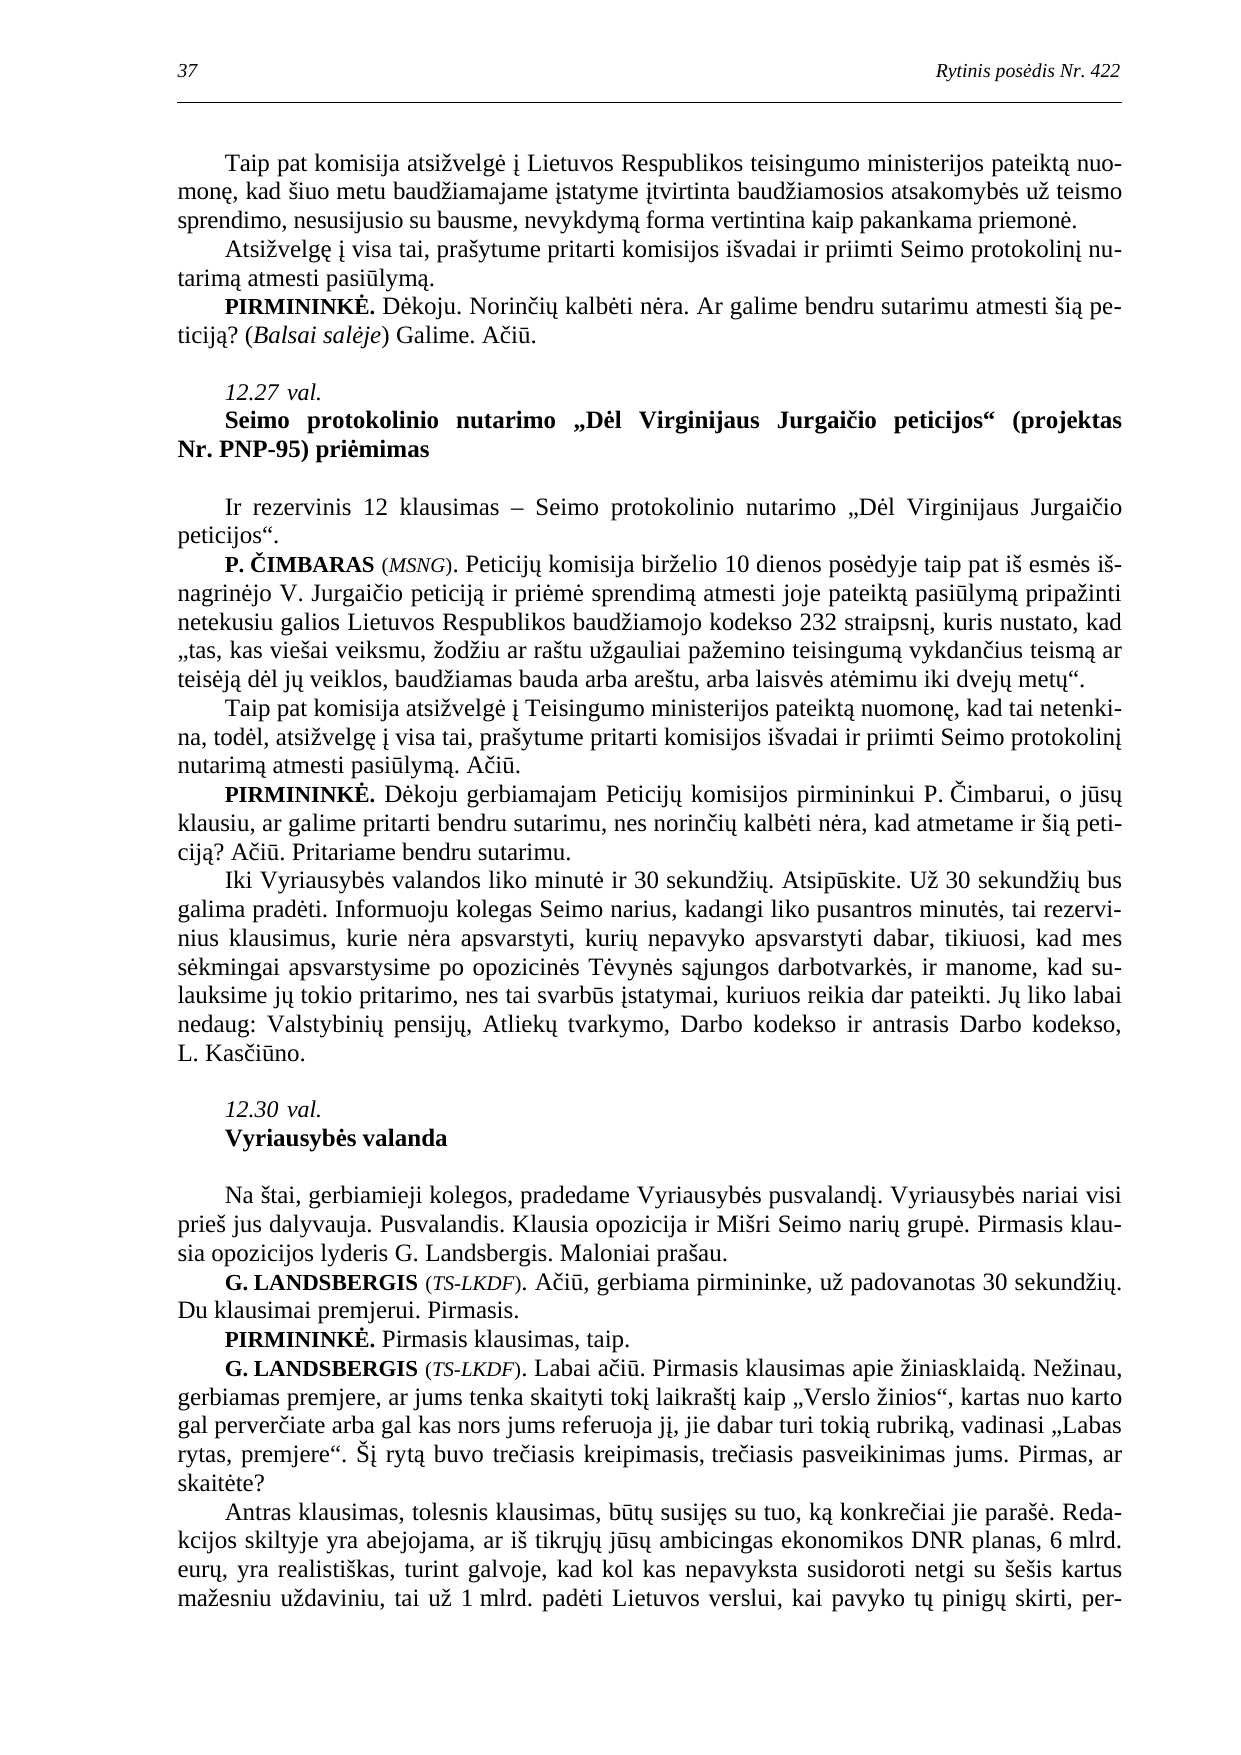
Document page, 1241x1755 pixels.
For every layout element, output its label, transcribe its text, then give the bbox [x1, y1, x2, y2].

text Ir re­zer­vi­nis 12 klau­si­mas – Sei­mo pro­to­ko­li­nio nu­ta­ri­mo „Dėl Vir­gi­ni­jaus Jur­gai­čio petici­jos“. [177, 492, 1122, 549]
text PIRMININKĖ. Dė­ko­ju. No­rin­čių kal­bė­ti nė­ra. Ar ga­li­me ben­dru su­ta­ri­mu at­mes­ti šią pe­ti­ci­ją? (Bal­sai sa­lė­je) Ga­li­me. Ačiū. [177, 291, 1122, 349]
text 12.30 val. [224, 1095, 1122, 1123]
text Taip pat ko­mi­si­ja at­si­žvel­gė į Lie­tu­vos Res­pub­li­kos tei­sin­gu­mo mi­nis­te­ri­jos pa­teik­tą nuo­mo­nę, kad šiuo me­tu bau­džia­ma­ja­me įsta­ty­me įtvir­tin­ta bau­džia­mo­sios at­sa­ko­my­bės už teis­mo spren­di­mo, ne­su­si­ju­sio su baus­me, ne­vyk­dy­mą for­ma ver­tin­ti­na kaip pa­kan­ka­ma prie­mo­nė. [177, 148, 1122, 234]
text Iki Vy­riau­sy­bės va­lan­dos li­ko mi­nu­tė ir 30 se­kun­džių. At­si­pūs­ki­te. Už 30 se­kun­džių bus ga­li­ma pra­dė­ti. In­for­muo­ju ko­le­gas Sei­mo na­rius, ka­dan­gi li­ko pus­an­tros mi­nu­tės, tai re­zer­vi­nius klau­si­mus, ku­rie nė­ra ap­svars­ty­ti, ku­rių ne­pa­vy­ko ap­svars­ty­ti da­bar, ti­kiuo­si, kad mes sėk­min­gai ap­svars­ty­si­me po opo­zi­ci­nės Tė­vy­nės są­jun­gos dar­bo­tvarkės, ir ma­no­me, kad su­lauk­si­me jų to­kio pri­ta­ri­mo, nes tai svar­būs įsta­ty­mai, ku­riuos rei­kia dar pa­teik­ti. Jų li­ko la­bai ne­daug: Vals­ty­bi­nių pen­si­jų, At­lie­kų tvar­ky­mo, Dar­bo ko­dek­so ir ant­ra­sis Dar­bo ko­dek­so, L. Kas­čiū­no. [177, 865, 1122, 1067]
text Vy­riau­sy­bės va­lan­da [177, 1123, 1122, 1152]
text 12.27 val. [224, 378, 1122, 405]
text P. ČIMBARAS (MSNG). Pe­ti­ci­jų ko­mi­si­ja bir­že­lio 10 die­nos po­sė­dy­je taip pat iš es­mės iš­nag­ri­nė­jo V. Jur­gai­čio pe­ti­ci­ją ir pri­ėmė spren­di­mą at­mes­ti jo­je pa­teik­tą pa­siū­ly­mą pri­pa­žin­ti ne­te­ku­siu ga­lios Lie­tu­vos Res­pub­li­kos bau­džia­mo­jo ko­dek­so 232 straips­nį, ku­ris nu­sta­to, kad „tas, kas vie­šai veiks­mu, žo­džiu ar raš­tu už­gau­liai pa­že­mi­no tei­sin­gu­mą vyk­dan­čius teis­mą ar tei­sė­ją dėl jų veik­los, bau­džia­mas bau­da ar­ba areš­tu, ar­ba lais­vės at­ėmi­mu iki dve­jų me­tų“. [177, 549, 1122, 693]
text G. LANDSBERGIS (TS-LKDF). Ačiū, ger­bia­ma pir­mi­nin­ke, už pa­do­va­no­tas 30 se­kun­džių. Du klau­si­mai prem­je­rui. Pir­ma­sis. [177, 1267, 1122, 1324]
text PIRMININKĖ. Dė­ko­ju ger­bia­ma­jam Pe­ti­ci­jų ko­mi­si­jos pir­mi­nin­kui P. Čim­ba­rui, o jū­sų klau­siu, ar ga­li­me pri­tar­ti ben­dru su­ta­ri­mu, nes no­rin­čių kal­bė­ti nė­ra, kad at­me­ta­me ir šią pe­ti­ci­ją? Ačiū. Pri­ta­ria­me ben­dru su­ta­ri­mu. [177, 779, 1122, 865]
text G. LANDSBERGIS (TS-LKDF). La­bai ačiū. Pir­ma­sis klau­si­mas apie ži­niask­lai­dą. Ne­ži­nau, ger­bia­mas prem­je­re, ar jums ten­ka skai­ty­ti to­kį laik­raš­tį kaip „Ver­slo ži­nios“, kar­tas nuo kar­to gal per­ver­čia­te ar­ba gal kas nors jums re­fe­ruo­ja jį, jie da­bar tu­ri to­kią rub­ri­ką, va­di­na­si „La­bas ry­tas, prem­je­re“. Šį ry­tą bu­vo tre­čia­sis krei­pi­ma­sis, tre­čia­sis pa­svei­ki­ni­mas jums. Pir­mas, ar skai­tė­te? [177, 1353, 1122, 1497]
text Sei­mo pro­to­ko­li­nio nu­ta­ri­mo „Dėl Vir­gi­ni­jaus Jur­gai­čio pe­ti­ci­jos“ (pro­jek­tas Nr. PNP-95) pri­ėmi­mas [177, 405, 1122, 463]
text Ant­ras klau­si­mas, to­les­nis klau­si­mas, bū­tų su­si­jęs su tuo, ką kon­kre­čiai jie pa­ra­šė. Re­da­k­ci­jos skil­ty­je yra abe­jo­ja­ma, ar iš tik­rų­jų jū­sų am­bi­cin­gas eko­no­mi­kos DNR pla­nas, 6 mlrd. eu­rų, yra re­a­lis­tiš­kas, tu­rint gal­vo­je, kad kol kas ne­pa­vyks­ta su­si­do­ro­ti net­gi su še­šis kar­tus ma­žes­niu už­da­vi­niu, tai už 1 mlrd. pa­dė­ti Lie­tu­vos ver­slui, kai pa­vy­ko tų pi­ni­gų skir­ti, per­ [177, 1497, 1122, 1612]
text PIRMININKĖ. Pir­ma­sis klau­si­mas, taip. [177, 1324, 1122, 1353]
text Na štai, ger­bia­mie­ji ko­le­gos, pra­de­da­me Vy­riau­sy­bės pus­va­lan­dį. Vy­riau­sy­bės na­riai vi­si prieš jus da­ly­vau­ja. Pus­va­lan­dis. Klau­sia opo­zi­ci­ja ir Miš­ri Sei­mo na­rių gru­pė. Pir­ma­sis klau­sia opo­zi­ci­jos ly­de­ris G. Land­sber­gis. Ma­lo­niai pra­šau. [177, 1180, 1122, 1267]
text At­si­žvel­gę į vi­sa tai, pra­šy­tu­me pri­tar­ti ko­mi­si­jos iš­va­dai ir pri­im­ti Sei­mo pro­to­ko­li­nį nu­ta­ri­mą at­mes­ti pa­siū­ly­mą. [177, 234, 1122, 291]
text Taip pat ko­mi­si­ja at­si­žvel­gė į Tei­sin­gu­mo mi­nis­te­ri­jos pa­teik­tą nuo­mo­nę, kad tai ne­ten­ki­na, to­dėl, at­si­žvel­gę į vi­sa tai, pra­šy­tu­me pri­tar­ti ko­mi­si­jos iš­va­dai ir pri­im­ti Sei­mo pro­to­ko­li­nį nu­ta­ri­mą at­mes­ti pa­siū­ly­mą. Ačiū. [177, 693, 1122, 779]
